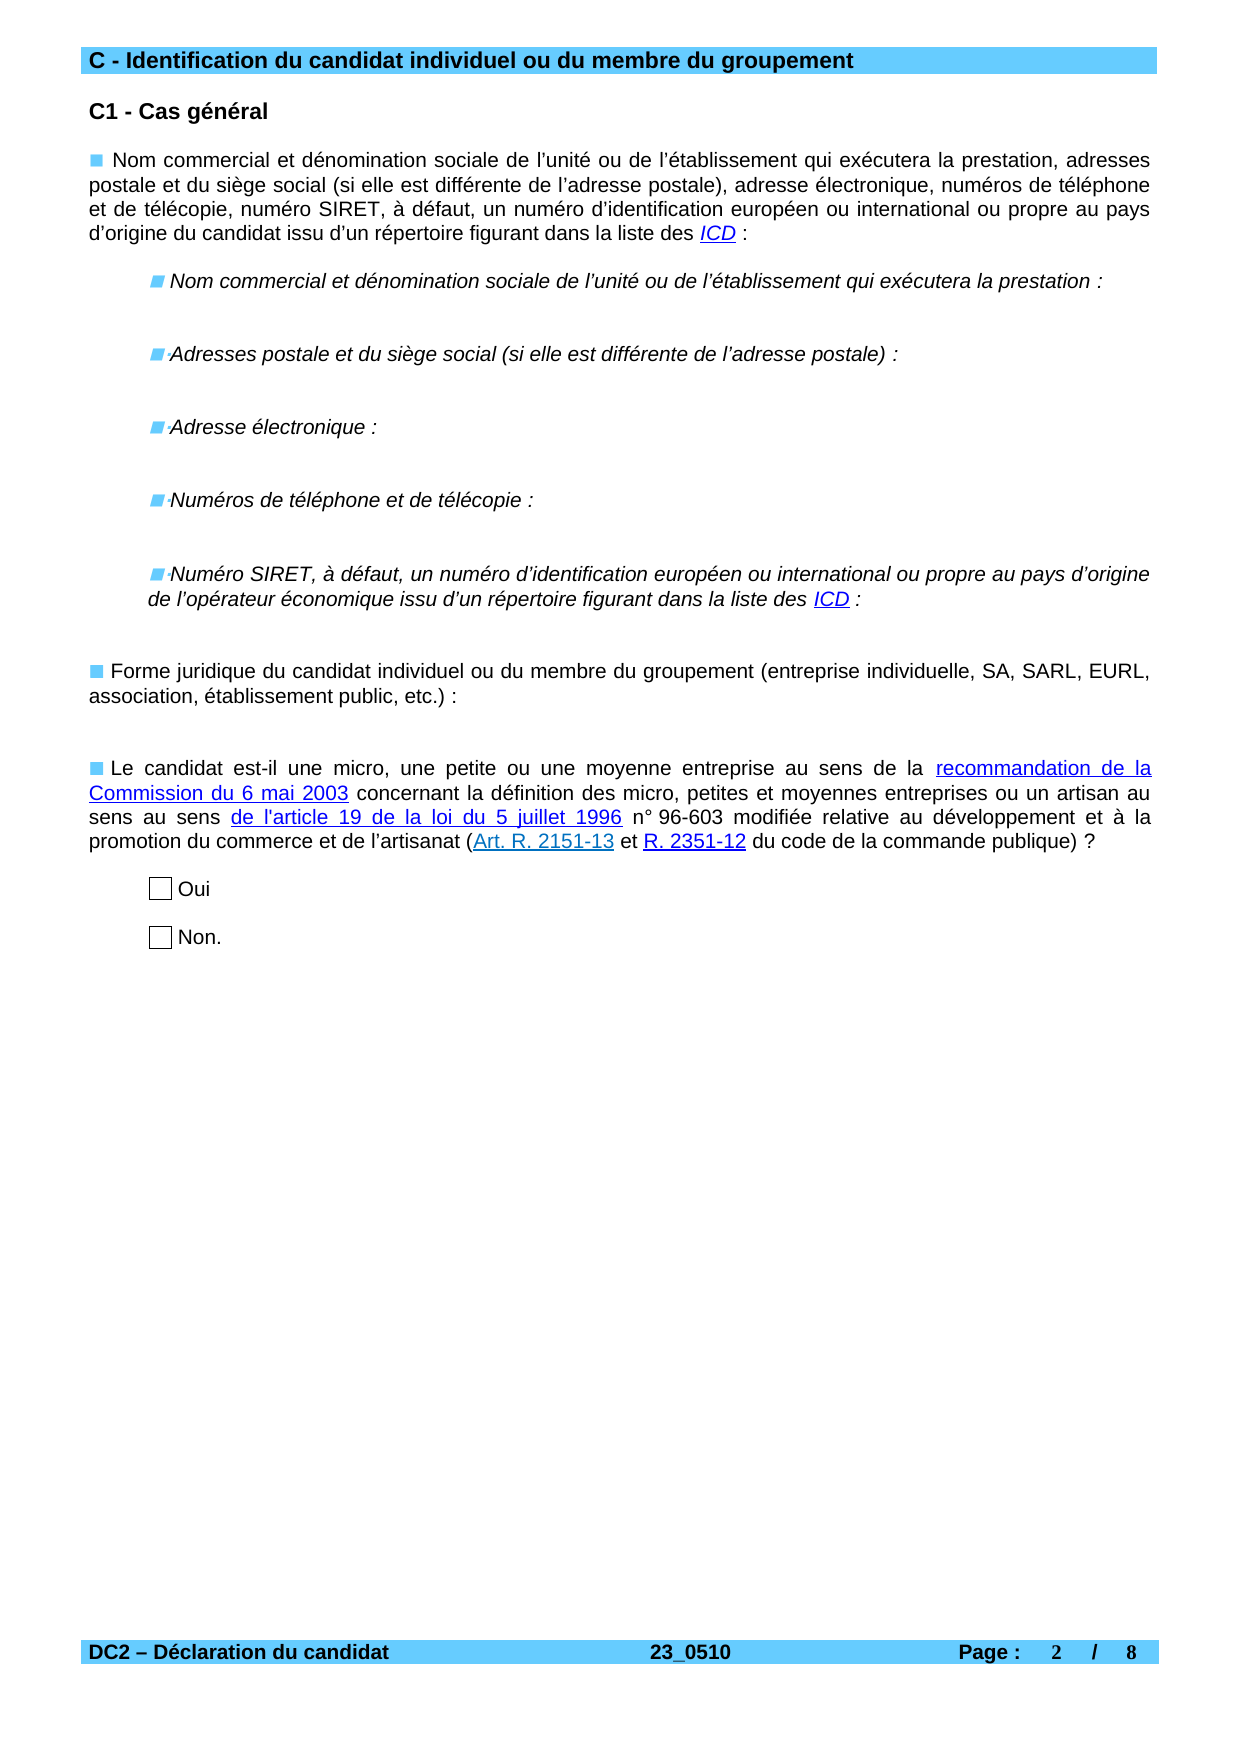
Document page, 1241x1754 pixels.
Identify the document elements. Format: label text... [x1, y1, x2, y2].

text  Le candidat est-il une micro, une petite ou une moyenne entreprise au sens de la recommandation de la Commission du 6 mai 2003 concernant la définition des micro, petites et moyennes entreprises ou un artisan au sens au sens de l'article 19 de la loi du 5 juillet 1996 n° 96-603 modifiée relative au développement et à la promotion du commerce et de l’artisanat (Art. R. 2151-13 et R. 2351-12 du code de la commande publique) ? [89, 755, 1152, 852]
subtitle Numéro SIRET, à défaut, un numéro d’identification européen ou international ou propre au pays d’origine de l’opérateur économique issu d’un répertoire figurant dans la liste des ICD : [148, 561, 1152, 610]
subtitle  Nom commercial et dénomination sociale de l’unité ou de l’établissement qui exécutera la prestation, adresses postale et du siège social (si elle est différente de l’adresse postale), adresse électronique, numéros de téléphone et de télécopie, numéro SIRET, à défaut, un numéro d’identification européen ou international ou propre au pays d’origine du candidat issu d’un répertoire figurant dans la liste des ICD : [89, 148, 1152, 245]
subtitle Numéros de téléphone et de télécopie : [148, 488, 1152, 513]
subtitle Adresse électronique : [148, 415, 1152, 440]
subtitle Adresses postale et du siège social (si elle est différente de l’adresse postale) : [148, 342, 1152, 367]
text  Forme juridique du candidat individuel ou du membre du groupement (entreprise individuelle, SA, SARL, EURL, association, établissement public, etc.) : [89, 658, 1152, 707]
subtitle C1 - Cas général [89, 98, 1152, 124]
table_header C - Identification du candidat individuel ou du membre du groupement [81, 47, 1157, 74]
text Oui [148, 876, 1152, 901]
subtitle  Nom commercial et dénomination sociale de l’unité ou de l’établissement qui exécutera la prestation : [148, 269, 1152, 294]
text Non. [148, 924, 1152, 949]
